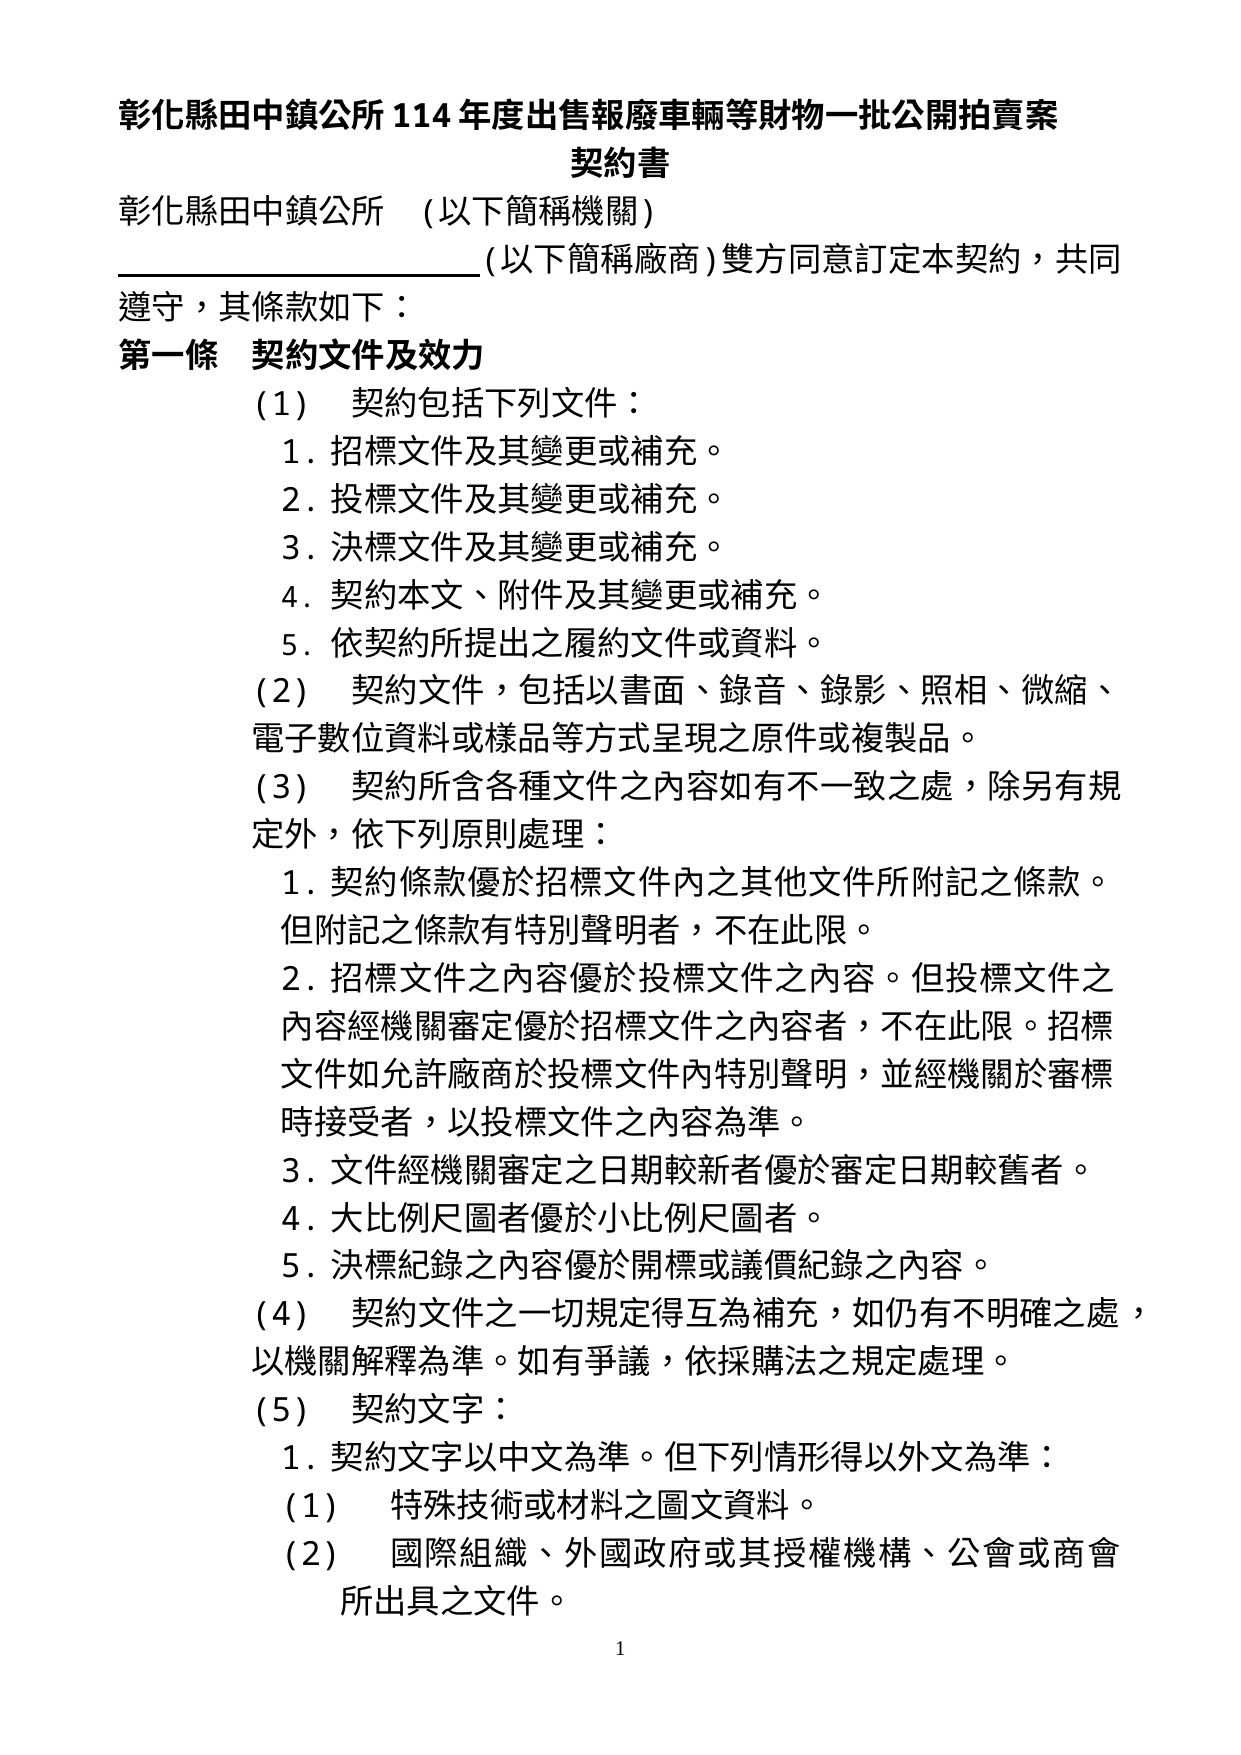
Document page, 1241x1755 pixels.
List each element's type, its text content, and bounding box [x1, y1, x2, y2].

list 契約包括下列文件： [251, 377, 1122, 425]
text 契約書 [118, 137, 1122, 185]
list 招標文件之內容優於投標文件之內容。但投標文件之內容經機關審定優於招標文件之內容者，不在此限。招標文件如允許廠商於投標文件內特別聲明，並經機關於審標時接受者，以投標文件之內容為準。 [281, 952, 1116, 1144]
list 契約文字： [251, 1383, 1122, 1431]
list 契約文件之一切規定得互為補充，如仍有不明確之處，以機關解釋為準。如有爭議，依採購法之規定處理。 [251, 1287, 1122, 1383]
list 契約文件，包括以書面、錄音、錄影、照相、微縮、電子數位資料或樣品等方式呈現之原件或複製品。 [251, 664, 1122, 760]
list 大比例尺圖者優於小比例尺圖者。 [281, 1192, 1116, 1239]
list 國際組織、外國政府或其授權機構、公會或商會所出具之文件。 [281, 1527, 1122, 1623]
list 契約本文、附件及其變更或補充。 [281, 569, 1122, 617]
text (以下簡稱廠商)雙方同意訂定本契約，共同遵守，其條款如下： [118, 233, 1122, 329]
list 決標文件及其變更或補充。 [281, 521, 1122, 569]
list 特殊技術或材料之圖文資料。 [281, 1479, 1122, 1527]
list 決標紀錄之內容優於開標或議價紀錄之內容。 [281, 1239, 1116, 1287]
list 契約文字以中文為準。但下列情形得以外文為準： [281, 1431, 1116, 1479]
text 彰化縣田中鎮公所 (以下簡稱機關) [118, 185, 1122, 233]
list 招標文件及其變更或補充。 [281, 425, 1122, 473]
text 彰化縣田中鎮公所114年度出售報廢車輛等財物一批公開拍賣案 [118, 89, 1122, 137]
text 第一條 契約文件及效力 [118, 329, 1122, 377]
list 文件經機關審定之日期較新者優於審定日期較舊者。 [281, 1144, 1116, 1192]
list 依契約所提出之履約文件或資料。 [281, 617, 1122, 664]
list 契約條款優於招標文件內之其他文件所附記之條款。但附記之條款有特別聲明者，不在此限。 [281, 856, 1116, 952]
list 投標文件及其變更或補充。 [281, 473, 1122, 521]
list 契約所含各種文件之內容如有不一致之處，除另有規定外，依下列原則處理： [251, 760, 1122, 856]
